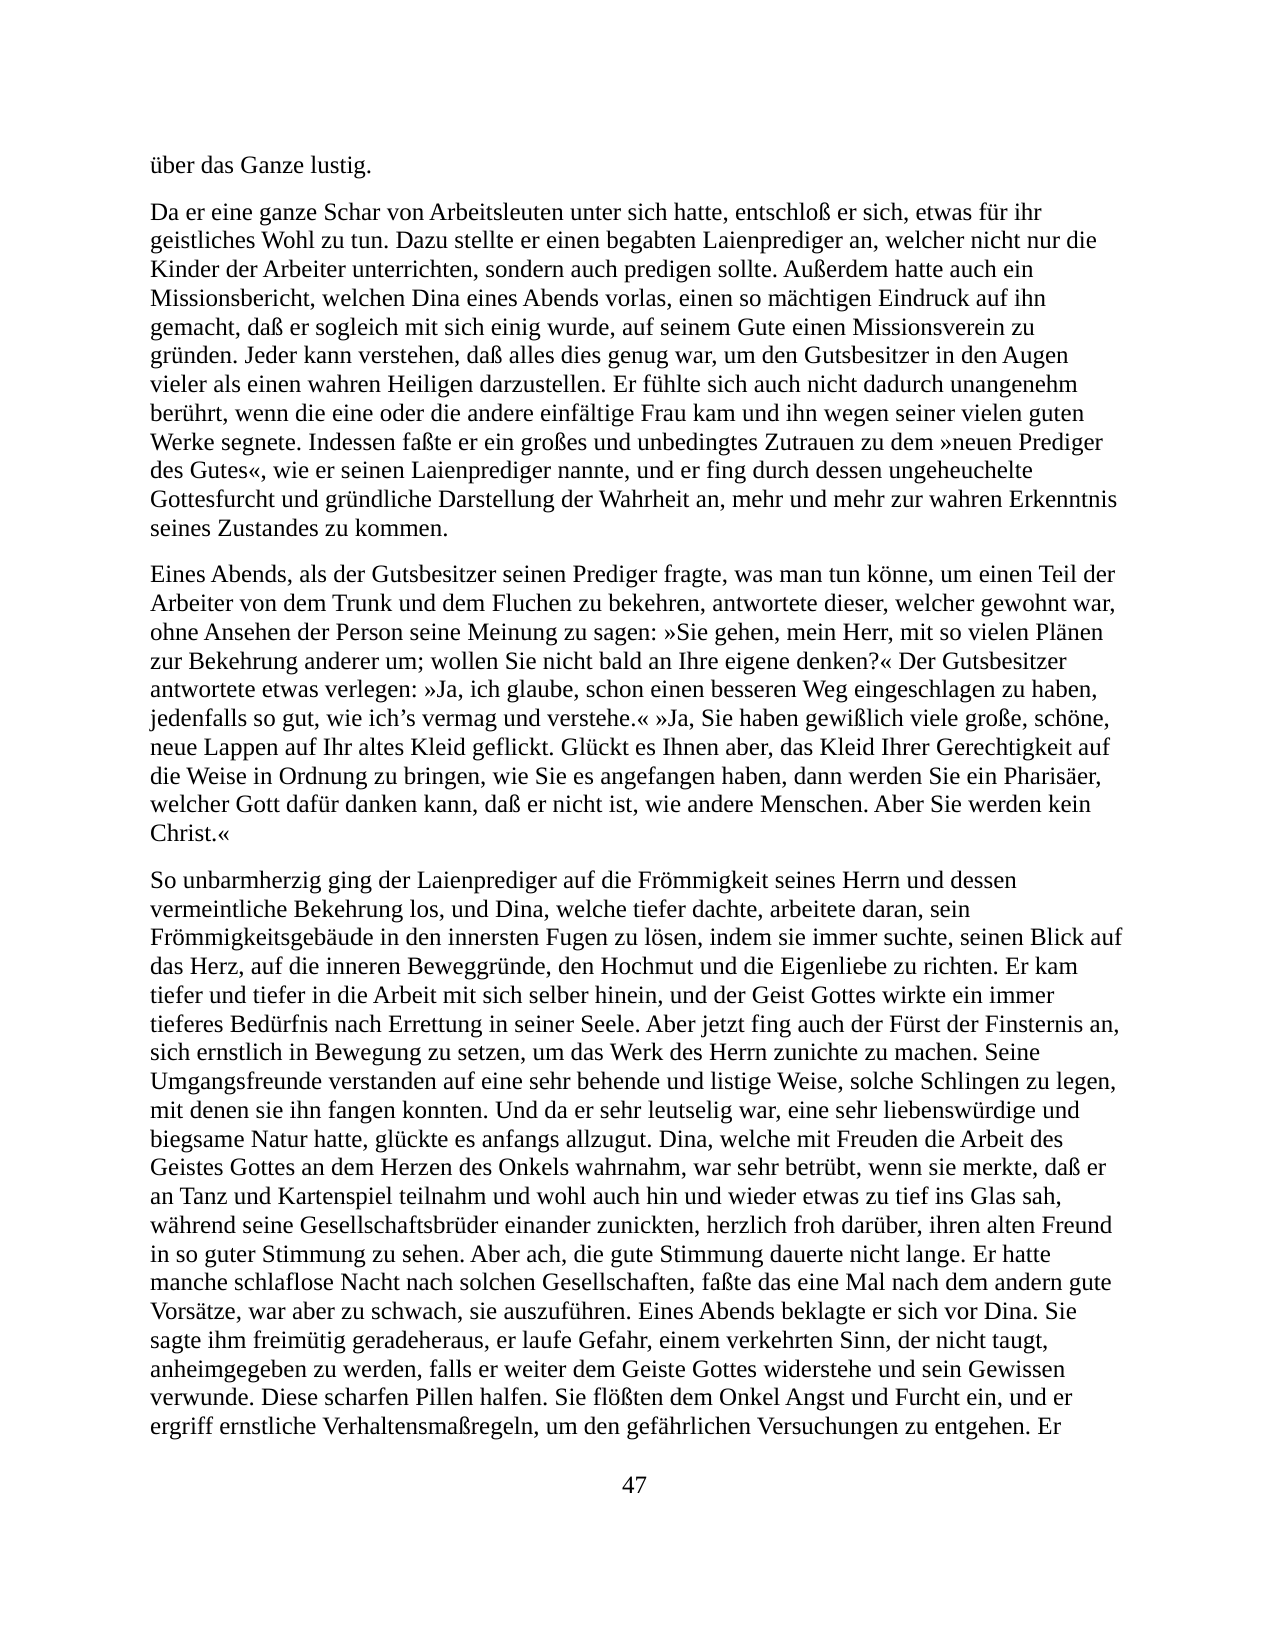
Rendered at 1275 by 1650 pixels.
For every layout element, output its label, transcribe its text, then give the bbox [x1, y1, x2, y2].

text Da er eine ganze Schar von Arbeitsleuten unter sich hatte, entschloß er sich, etwas für ihr geistliches Wohl zu tun. Dazu stellte er einen begabten Laienprediger an, welcher nicht nur die Kinder der Arbeiter unterrichten, sondern auch predigen sollte. Außerdem hatte auch ein Missionsbericht, welchen Dina eines Abends vorlas, einen so mächtigen Eindruck auf ihn gemacht, daß er sogleich mit sich einig wurde, auf seinem Gute einen Missionsverein zu gründen. Jeder kann verstehen, daß alles dies genug war, um den Gutsbesitzer in den Augen vieler als einen wahren Heiligen darzustellen. Er fühlte sich auch nicht dadurch unangenehm berührt, wenn die eine oder die andere einfältige Frau kam und ihn wegen seiner vielen guten Werke segnete. Indessen faßte er ein großes und unbedingtes Zutrauen zu dem »neuen Prediger des Gutes«, wie er seinen Laienprediger nannte, und er fing durch dessen ungeheuchelte Gottesfurcht und gründliche Darstellung der Wahrheit an, mehr und mehr zur wahren Erkenntnis seines Zustandes zu kommen. [150, 197, 1125, 542]
text So unbarmherzig ging der Laienprediger auf die Frömmigkeit seines Herrn und dessen vermeintliche Bekehrung los, und Dina, welche tiefer dachte, arbeitete daran, sein Frömmigkeitsgebäude in den innersten Fugen zu lösen, indem sie immer suchte, seinen Blick auf das Herz, auf die inneren Beweggründe, den Hochmut und die Eigenliebe zu richten. Er kam tiefer und tiefer in die Arbeit mit sich selber hinein, und der Geist Gottes wirkte ein immer tieferes Bedürfnis nach Errettung in seiner Seele. Aber jetzt fing auch der Fürst der Finsternis an, sich ernstlich in Bewegung zu setzen, um das Werk des Herrn zunichte zu machen. Seine Umgangsfreunde verstanden auf eine sehr behende und listige Weise, solche Schlingen zu legen, mit denen sie ihn fangen konnten. Und da er sehr leutselig war, eine sehr liebenswürdige und biegsame Natur hatte, glückte es anfangs allzugut. Dina, welche mit Freuden die Arbeit des Geistes Gottes an dem Herzen des Onkels wahrnahm, war sehr betrübt, wenn sie merkte, daß er an Tanz und Kartenspiel teilnahm und wohl auch hin und wieder etwas zu tief ins Glas sah, während seine Gesellschaftsbrüder einander zunickten, herzlich froh darüber, ihren alten Freund in so guter Stimmung zu sehen. Aber ach, die gute Stimmung dauerte nicht lange. Er hatte manche schlaflose Nacht nach solchen Gesellschaften, faßte das eine Mal nach dem andern gute Vorsätze, war aber zu schwach, sie auszuführen. Eines Abends beklagte er sich vor Dina. Sie sagte ihm freimütig geradeheraus, er laufe Gefahr, einem verkehrten Sinn, der nicht taugt, anheimgegeben zu werden, falls er weiter dem Geiste Gottes widerstehe und sein Gewissen verwunde. Diese scharfen Pillen halfen. Sie flößten dem Onkel Angst und Furcht ein, und er ergriff ernstliche Verhaltensmaßregeln, um den gefährlichen Versuchungen zu entgehen. Er [150, 865, 1125, 1440]
text Eines Abends, als der Gutsbesitzer seinen Prediger fragte, was man tun könne, um einen Teil der Arbeiter von dem Trunk und dem Fluchen zu bekehren, antwortete dieser, welcher gewohnt war, ohne Ansehen der Person seine Meinung zu sagen: »Sie gehen, mein Herr, mit so vielen Plänen zur Bekehrung anderer um; wollen Sie nicht bald an Ihre eigene denken?« Der Gutsbesitzer antwortete etwas verlegen: »Ja, ich glaube, schon einen besseren Weg eingeschlagen zu haben, jedenfalls so gut, wie ich’s vermag und verstehe.« »Ja, Sie haben gewißlich viele große, schöne, neue Lappen auf Ihr altes Kleid geflickt. Glückt es Ihnen aber, das Kleid Ihrer Gerechtigkeit auf die Weise in Ordnung zu bringen, wie Sie es angefangen haben, dann werden Sie ein Pharisäer, welcher Gott dafür danken kann, daß er nicht ist, wie andere Menschen. Aber Sie werden kein Christ.« [150, 559, 1125, 847]
text über das Ganze lustig. [150, 150, 1125, 179]
